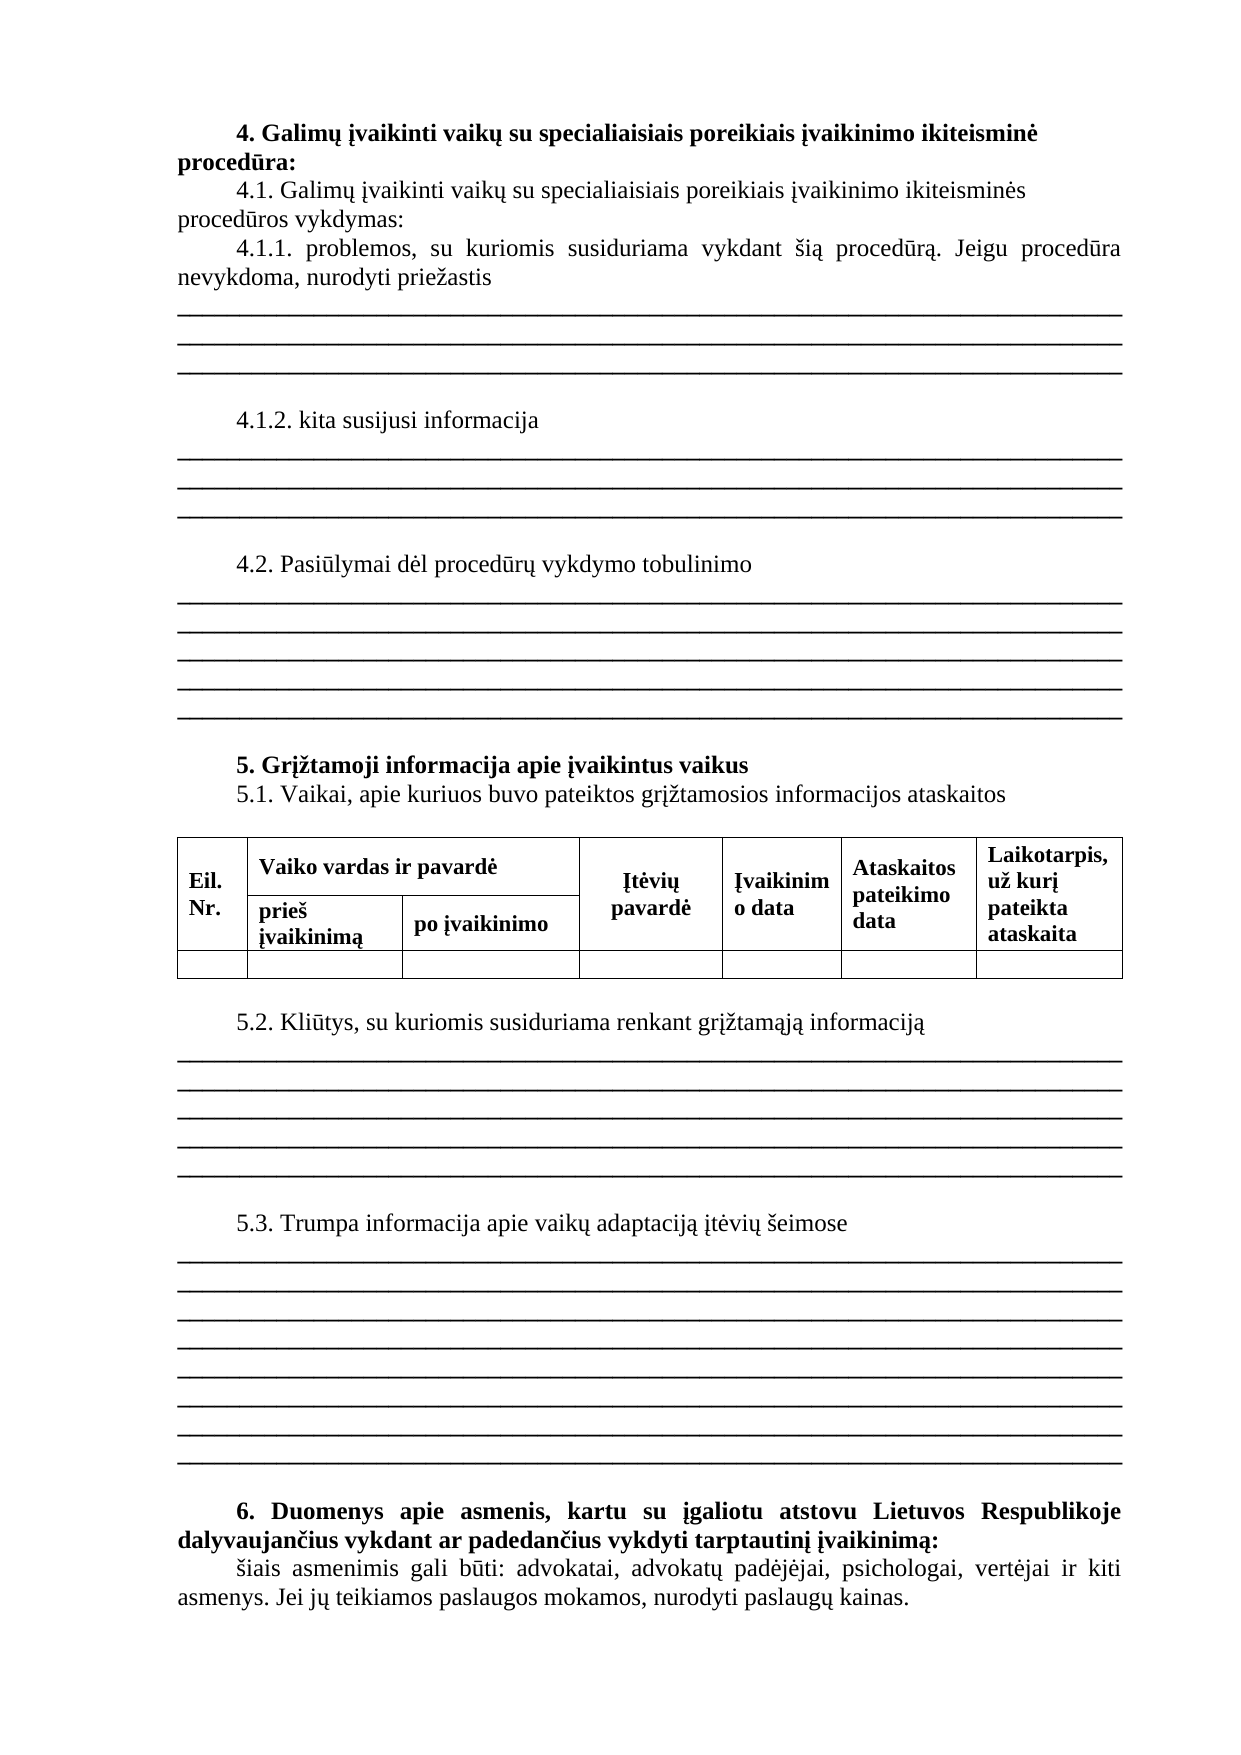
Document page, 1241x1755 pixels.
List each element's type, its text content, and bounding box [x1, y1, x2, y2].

table_cell po įvaikinimo [403, 896, 579, 950]
table_header Ataskaitos pateikimo data [842, 838, 976, 950]
text _ [177, 1381, 1122, 1406]
table_header Įtėvių pavardė [580, 838, 722, 950]
text _ [177, 1036, 1122, 1061]
text _ [177, 636, 1122, 660]
text _ [177, 1295, 1122, 1320]
text _ [177, 1237, 1122, 1262]
table_header Eil. Nr. [178, 838, 247, 950]
table_cell [977, 951, 1122, 977]
text _ [177, 319, 1122, 344]
table_cell [842, 951, 976, 977]
text _ [177, 434, 1122, 459]
text 4. Galimų įvaikinti vaikų su specialiaisiais poreikiais įvaikinimo ikiteisminė procedūra: [177, 118, 1122, 176]
table_header Įvaikinimo data [723, 838, 841, 950]
table_cell prieš įvaikinimą [248, 896, 402, 950]
text _ [177, 1438, 1122, 1463]
text _ [177, 664, 1122, 689]
table_cell [248, 951, 402, 977]
text _ [177, 1266, 1122, 1291]
text 5.2. Kliūtys, su kuriomis susiduriama renkant grįžtamąją informaciją [177, 1007, 1122, 1036]
text _ [177, 1352, 1122, 1377]
text 6. Duomenys apie asmenis, kartu su įgaliotu atstovu Lietuvos Respublikoje dalyvaujančius vykdant ar padedančius vykdyti tarptautinį įvaikinimą: [177, 1496, 1122, 1553]
text _ [177, 492, 1122, 517]
text _ [177, 348, 1122, 373]
text _ [177, 693, 1122, 718]
text _ [177, 463, 1122, 488]
table_cell [723, 951, 841, 977]
table_cell [580, 951, 722, 977]
text 5. Grįžtamoji informacija apie įvaikintus vaikus [177, 751, 1122, 779]
table_cell [403, 951, 579, 977]
text 5.1. Vaikai, apie kuriuos buvo pateiktos grįžtamosios informacijos ataskaitos [177, 779, 1122, 808]
text 4.1.2. kita susijusi informacija [236, 406, 1122, 434]
text _ [177, 607, 1122, 632]
table_header Vaiko vardas ir pavardė [248, 838, 579, 895]
text _ [177, 291, 1122, 315]
text _ [177, 1151, 1122, 1176]
text _ [177, 1065, 1122, 1090]
text 5.3. Trumpa informacija apie vaikų adaptaciją įtėvių šeimose [177, 1208, 1122, 1237]
text _ [177, 1093, 1122, 1118]
text šiais asmenimis gali būti: advokatai, advokatų padėjėjai, psichologai, vertėjai ir kiti asmenys. Jei jų teikiamos paslaugos mokamos, nurodyti paslaugų kainas. [177, 1553, 1122, 1611]
text 4.2. Pasiūlymai dėl procedūrų vykdymo tobulinimo [177, 549, 1122, 578]
text _ [177, 1122, 1122, 1147]
table_header Laikotarpis, už kurį pateikta ataskaita [977, 838, 1122, 950]
text 4.1. Galimų įvaikinti vaikų su specialiaisiais poreikiais įvaikinimo ikiteisminės procedūros vykdymas: [177, 176, 1122, 233]
table_cell [178, 951, 247, 977]
text _ [177, 1410, 1122, 1435]
text _ [177, 578, 1122, 603]
text _ [177, 1323, 1122, 1348]
text 4.1.1. problemos, su kuriomis susiduriama vykdant šią procedūrą. Jeigu procedūra nevykdoma, nurodyti priežastis [177, 233, 1122, 291]
